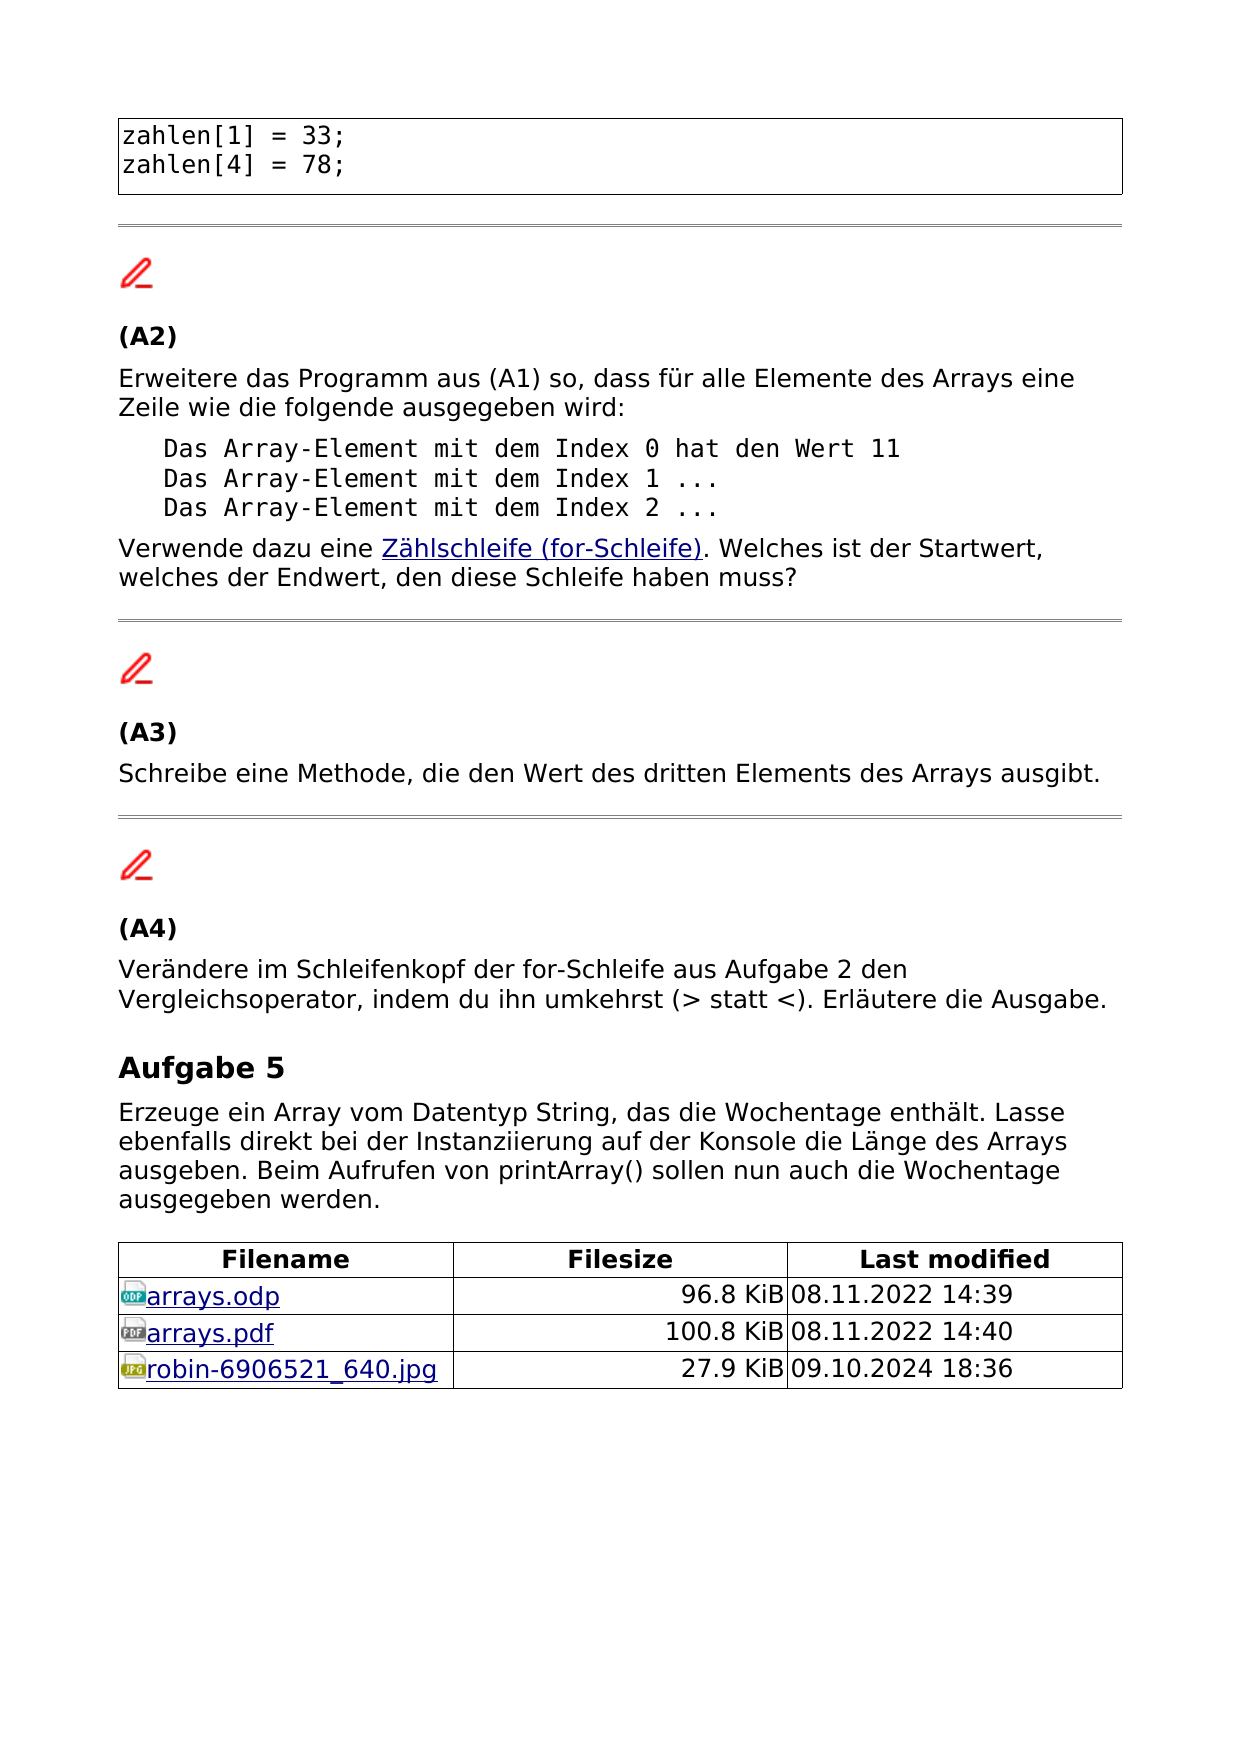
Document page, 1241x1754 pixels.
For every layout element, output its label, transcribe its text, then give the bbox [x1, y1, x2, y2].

text Schreibe eine Methode, die den Wert des dritten Elements des Arrays ausgibt. [118, 759, 1122, 788]
table_cell arrays.pdf [119, 1315, 453, 1351]
subtitle Aufgabe 5 [118, 1052, 1122, 1086]
table_cell 27.9 KiB [454, 1352, 787, 1388]
subtitle (A2) [118, 322, 1122, 351]
text Das Array-Element mit dem Index 0 hat den Wert 11 Das Array-Element mit dem Index 1 ... Das Array-Element mit dem Index 2 ... [118, 434, 1122, 522]
table_header zahlen[1] = 33; zahlen[4] = 78; [119, 119, 1122, 194]
table_header Filesize [454, 1243, 787, 1277]
table_cell 100.8 KiB [454, 1315, 787, 1351]
table_header Filename [119, 1243, 453, 1277]
table_header Last modified [788, 1243, 1122, 1277]
picture [121, 1280, 147, 1306]
table_cell robin-6906521_640.jpg [119, 1352, 453, 1388]
text Erzeuge ein Array vom Datentyp String, das die Wochentage enthält. Lasse ebenfalls direkt bei der Instanziierung auf der Konsole die Länge des Arrays ausgeben. Beim Aufrufen von printArray() sollen nun auch die Wochentage ausgegeben werden. [118, 1098, 1122, 1215]
table_cell 08.11.2022 14:40 [788, 1315, 1122, 1351]
text Erweitere das Programm aus (A1) so, dass für alle Elemente des Arrays eine Zeile wie die folgende ausgegeben wird: [118, 364, 1122, 422]
picture [121, 1317, 147, 1342]
subtitle (A4) [118, 914, 1122, 943]
text Verwende dazu eine Zählschleife (for-Schleife). Welches ist der Startwert, welches der Endwert, den diese Schleife haben muss? [118, 534, 1122, 592]
table_cell 09.10.2024 18:36 [788, 1352, 1122, 1388]
picture [118, 651, 156, 689]
table_cell 08.11.2022 14:39 [788, 1278, 1122, 1314]
text Verändere im Schleifenkopf der for-Schleife aus Aufgabe 2 den Vergleichsoperator, indem du ihn umkehrst (> statt <). Erläutere die Ausgabe. [118, 956, 1122, 1014]
table_cell 96.8 KiB [454, 1278, 787, 1314]
table_cell arrays.odp [119, 1278, 453, 1314]
subtitle (A3) [118, 718, 1122, 747]
picture [118, 255, 156, 293]
picture [121, 1353, 147, 1379]
picture [118, 847, 156, 885]
